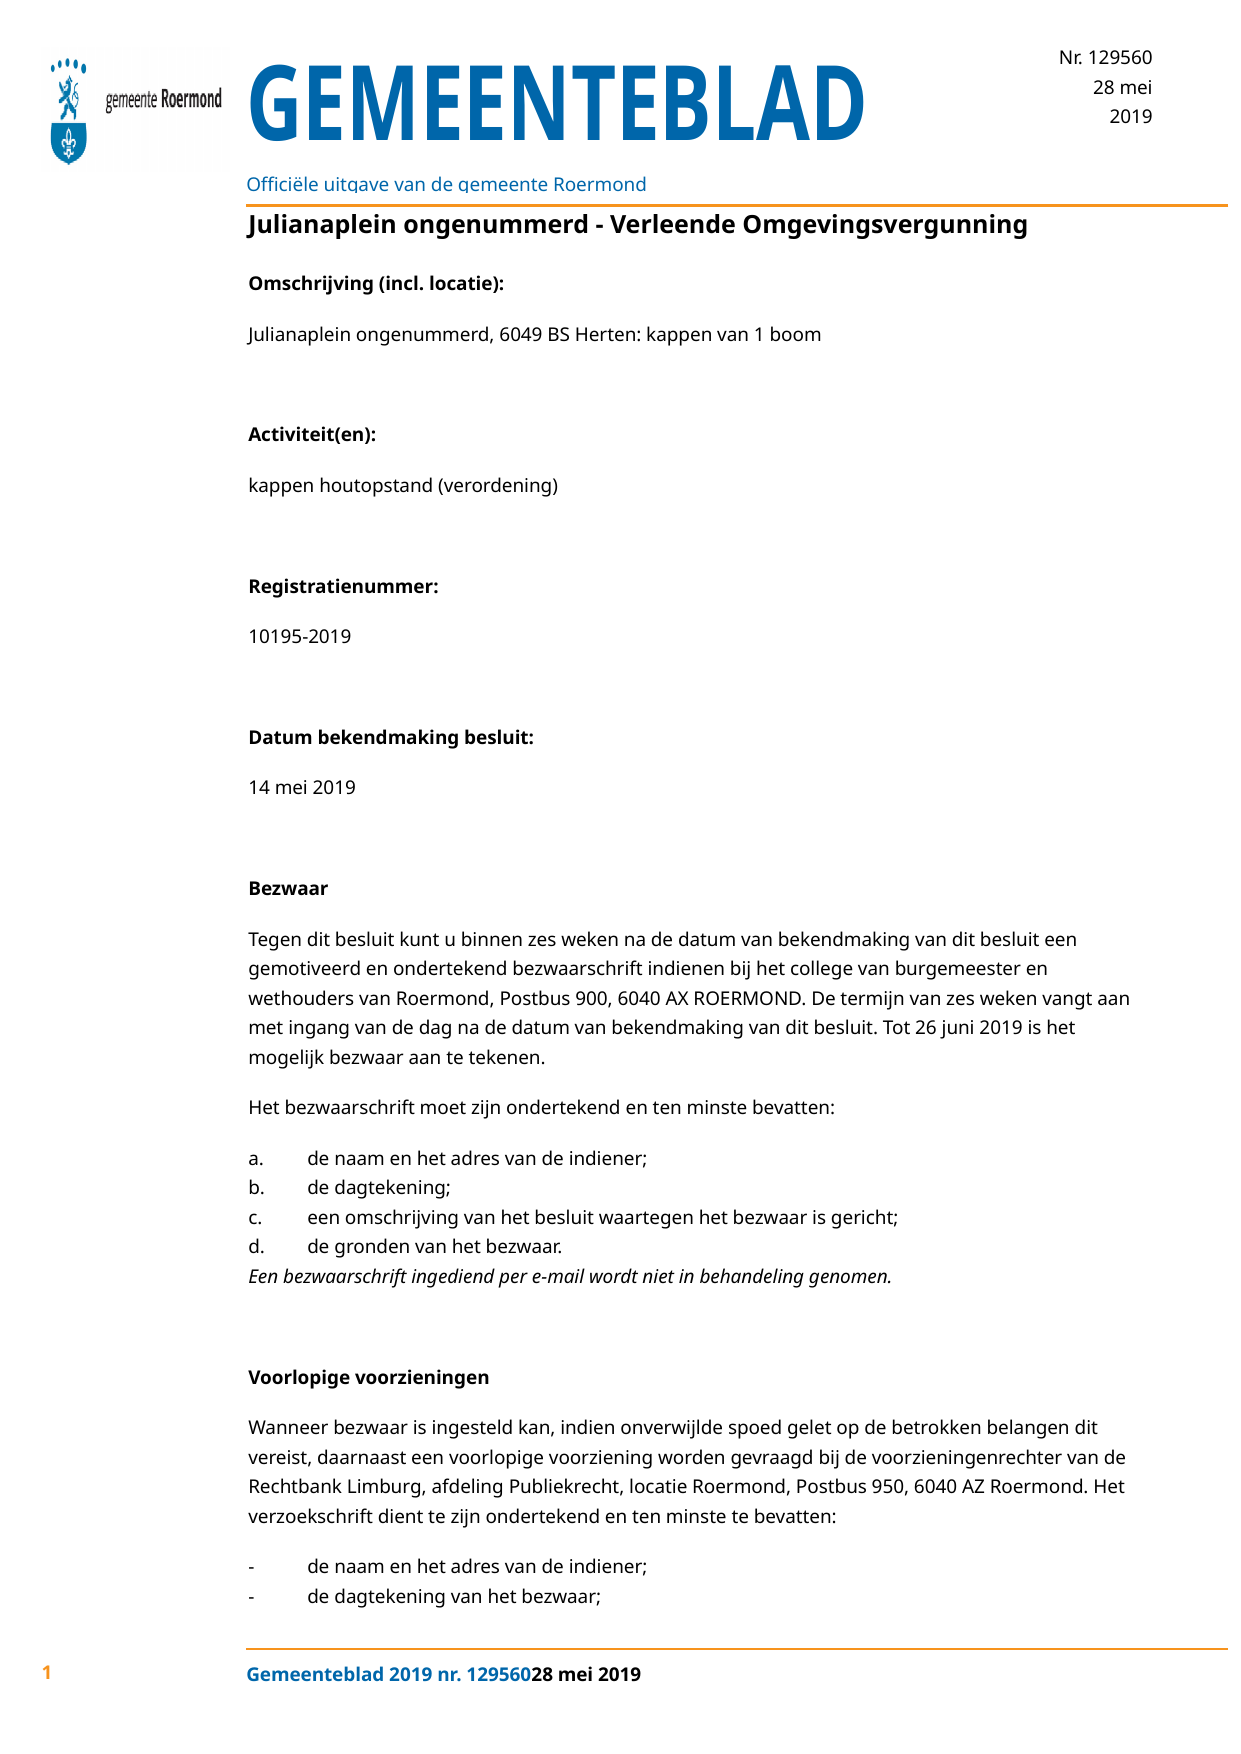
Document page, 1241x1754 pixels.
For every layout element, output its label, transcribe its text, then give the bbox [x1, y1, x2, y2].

text 14 mei 2019 [248, 774, 1152, 800]
list de dagtekening; [248, 1174, 1152, 1200]
list een omschrijving van het besluit waartegen het bezwaar is gericht; [248, 1204, 1152, 1230]
list de dagtekening van het bezwaar; [248, 1583, 1152, 1609]
text Bezwaar [248, 875, 1152, 901]
text Datum bekendmaking besluit: [248, 724, 1152, 750]
text Omschrijving (incl. locatie): [248, 270, 1152, 296]
text Activiteit(en): [248, 422, 1152, 447]
text Een bezwaarschrift ingediend per e-mail wordt niet in behandeling genomen. [248, 1263, 1152, 1289]
text Registratienummer: [248, 573, 1152, 598]
text 10195-2019 [248, 623, 1152, 649]
list de naam en het adres van de indiener; [248, 1554, 1152, 1579]
list de gronden van het bezwaar. [248, 1234, 1152, 1259]
text Julianaplein ongenummerd - Verleende Omgevingsvergunning [248, 207, 1152, 241]
text kappen houtopstand (verordening) [248, 472, 1152, 498]
picture [41, 47, 231, 172]
text Tegen dit besluit kunt u binnen zes weken na de datum van bekendmaking van dit besluit een gemotiveerd en ondertekend bezwaarschrift indienen bij het college van burgemeester en wethouders van Roermond, Postbus 900, 6040 AX ROERMOND. De termijn van zes weken vangt aan met ingang van de dag na de datum van bekendmaking van dit besluit. Tot 26 juni 2019 is het mogelijk bezwaar aan te tekenen. [248, 926, 1152, 1070]
list de naam en het adres van de indiener; [248, 1145, 1152, 1171]
text Het bezwaarschrift moet zijn ondertekend en ten minste bevatten: [248, 1094, 1152, 1120]
text Julianaplein ongenummerd, 6049 BS Herten: kappen van 1 boom [248, 321, 1152, 346]
text Wanneer bezwaar is ingesteld kan, indien onverwijlde spoed gelet op de betrokken belangen dit vereist, daarnaast een voorlopige voorziening worden gevraagd bij de voorzieningenrechter van de Rechtbank Limburg, afdeling Publiekrecht, locatie Roermond, Postbus 950, 6040 AZ Roermond. Het verzoekschrift dient te zijn ondertekend en ten minste te bevatten: [248, 1414, 1152, 1529]
text Voorlopige voorzieningen [248, 1364, 1152, 1390]
